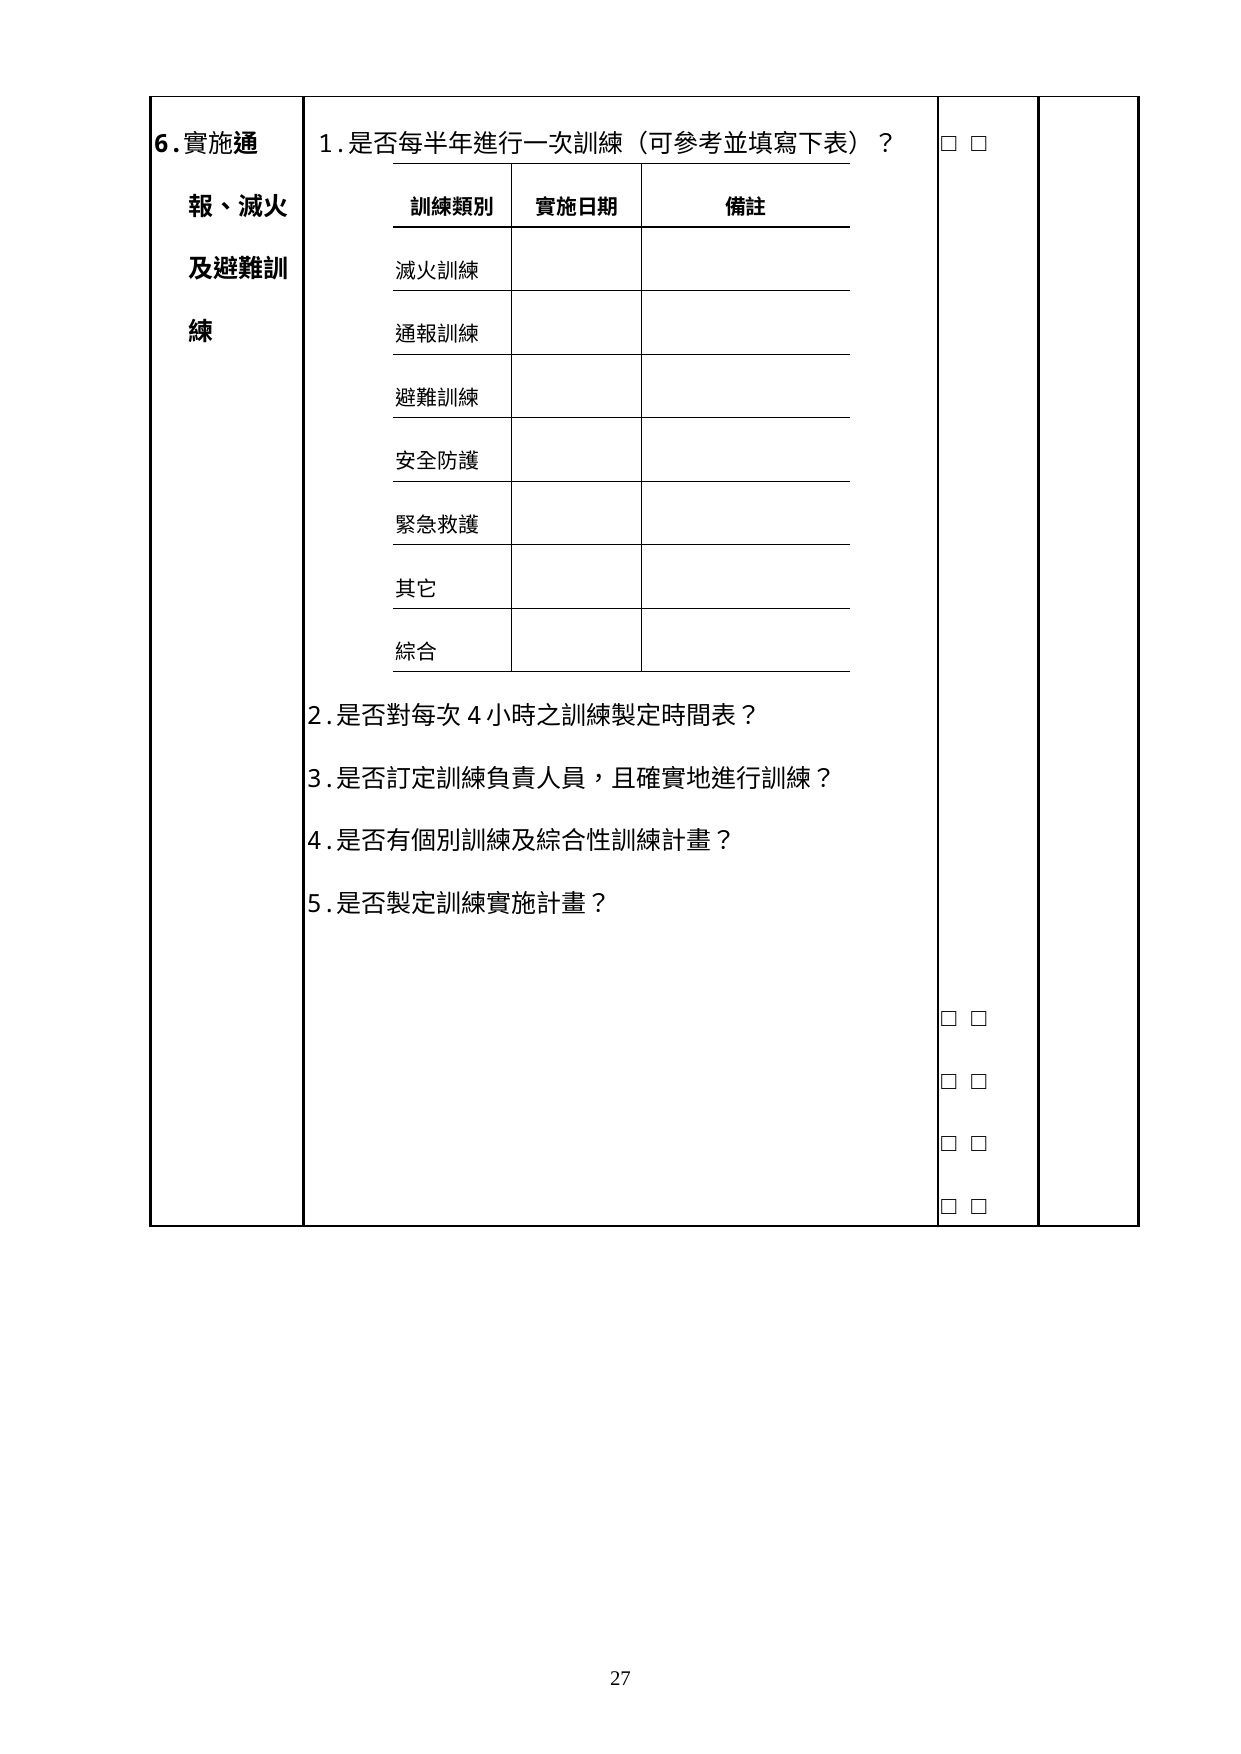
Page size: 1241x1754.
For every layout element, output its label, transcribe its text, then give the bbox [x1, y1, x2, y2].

table_header 實施日期 [512, 164, 641, 226]
table_cell [642, 228, 849, 290]
table_cell □ □ □ □ □ □ □ □ □ □ [939, 97, 1037, 1225]
table_header 備註 [642, 164, 849, 226]
table_cell 緊急救護 [393, 482, 511, 544]
table_cell 通報訓練 [393, 291, 511, 353]
table_cell [642, 482, 849, 544]
table_cell [512, 418, 641, 481]
table_cell [1040, 97, 1137, 1225]
table_cell [642, 355, 849, 417]
table_cell [642, 609, 849, 671]
table_cell [512, 545, 641, 608]
table_cell [512, 355, 641, 417]
table_cell 滅火訓練 [393, 228, 511, 290]
table_cell 其它 [393, 545, 511, 608]
table_cell [642, 418, 849, 481]
table_cell 6.實施通報、滅火及避難訓練 [152, 97, 302, 1225]
table_cell [512, 228, 641, 290]
table_cell 綜合 [393, 609, 511, 671]
table_cell [512, 482, 641, 544]
table_cell 1.是否每半年進行一次訓練（可參考並填寫下表）？ 2.是否對每次4小時之訓練製定時間表？ 3.是否訂定訓練負責人員，且確實地進行訓練？ 4.是否有個別訓練及綜合性訓練計畫？ 5.是否製定訓練實施計畫？ [305, 97, 937, 1225]
table_cell 安全防護 [393, 418, 511, 481]
table_cell 避難訓練 [393, 355, 511, 417]
table_cell [642, 545, 849, 608]
table_cell [512, 609, 641, 671]
table_cell [512, 291, 641, 353]
table_cell [642, 291, 849, 353]
table_header 訓練類別 [393, 164, 511, 226]
